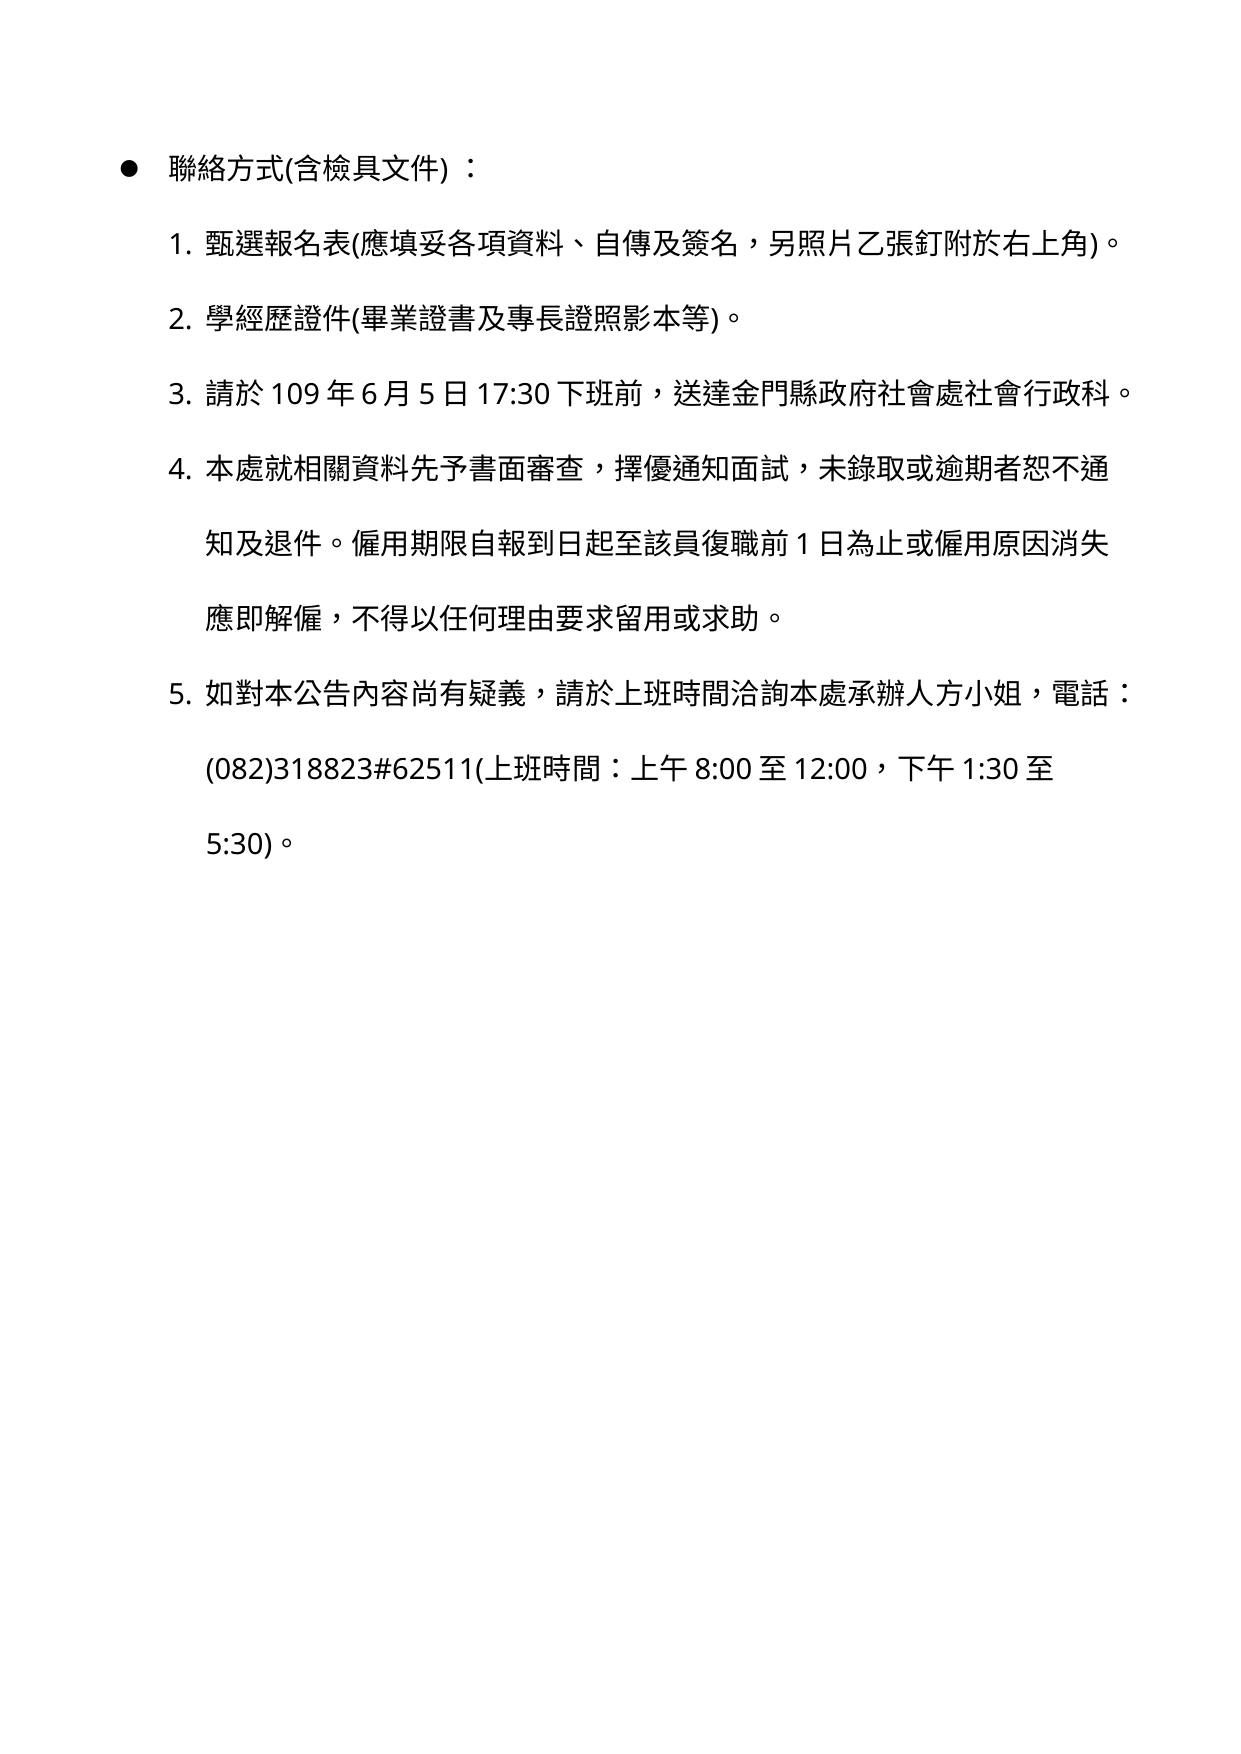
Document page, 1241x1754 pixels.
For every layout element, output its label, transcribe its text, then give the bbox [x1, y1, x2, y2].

list 本處就相關資料先予書面審查，擇優通知面試，未錄取或逾期者恕不通知及退件。僱用期限自報到日起至該員復職前1日為止或僱用原因消失應即解僱，不得以任何理由要求留用或求助。 [168, 423, 1122, 648]
list 甄選報名表(應填妥各項資料、自傳及簽名，另照片乙張釘附於右上角)。 [168, 198, 1122, 273]
list 請於109年6月5日17:30下班前，送達金門縣政府社會處社會行政科。 [168, 348, 1122, 423]
list 學經歷證件(畢業證書及專長證照影本等)。 [168, 273, 1122, 348]
list 聯絡方式(含檢具文件) ： [118, 123, 1122, 198]
list 如對本公告內容尚有疑義，請於上班時間洽詢本處承辦人方小姐，電話：(082)318823#62511(上班時間：上午8:00至12:00，下午1:30至5:30)。 [168, 648, 1122, 873]
